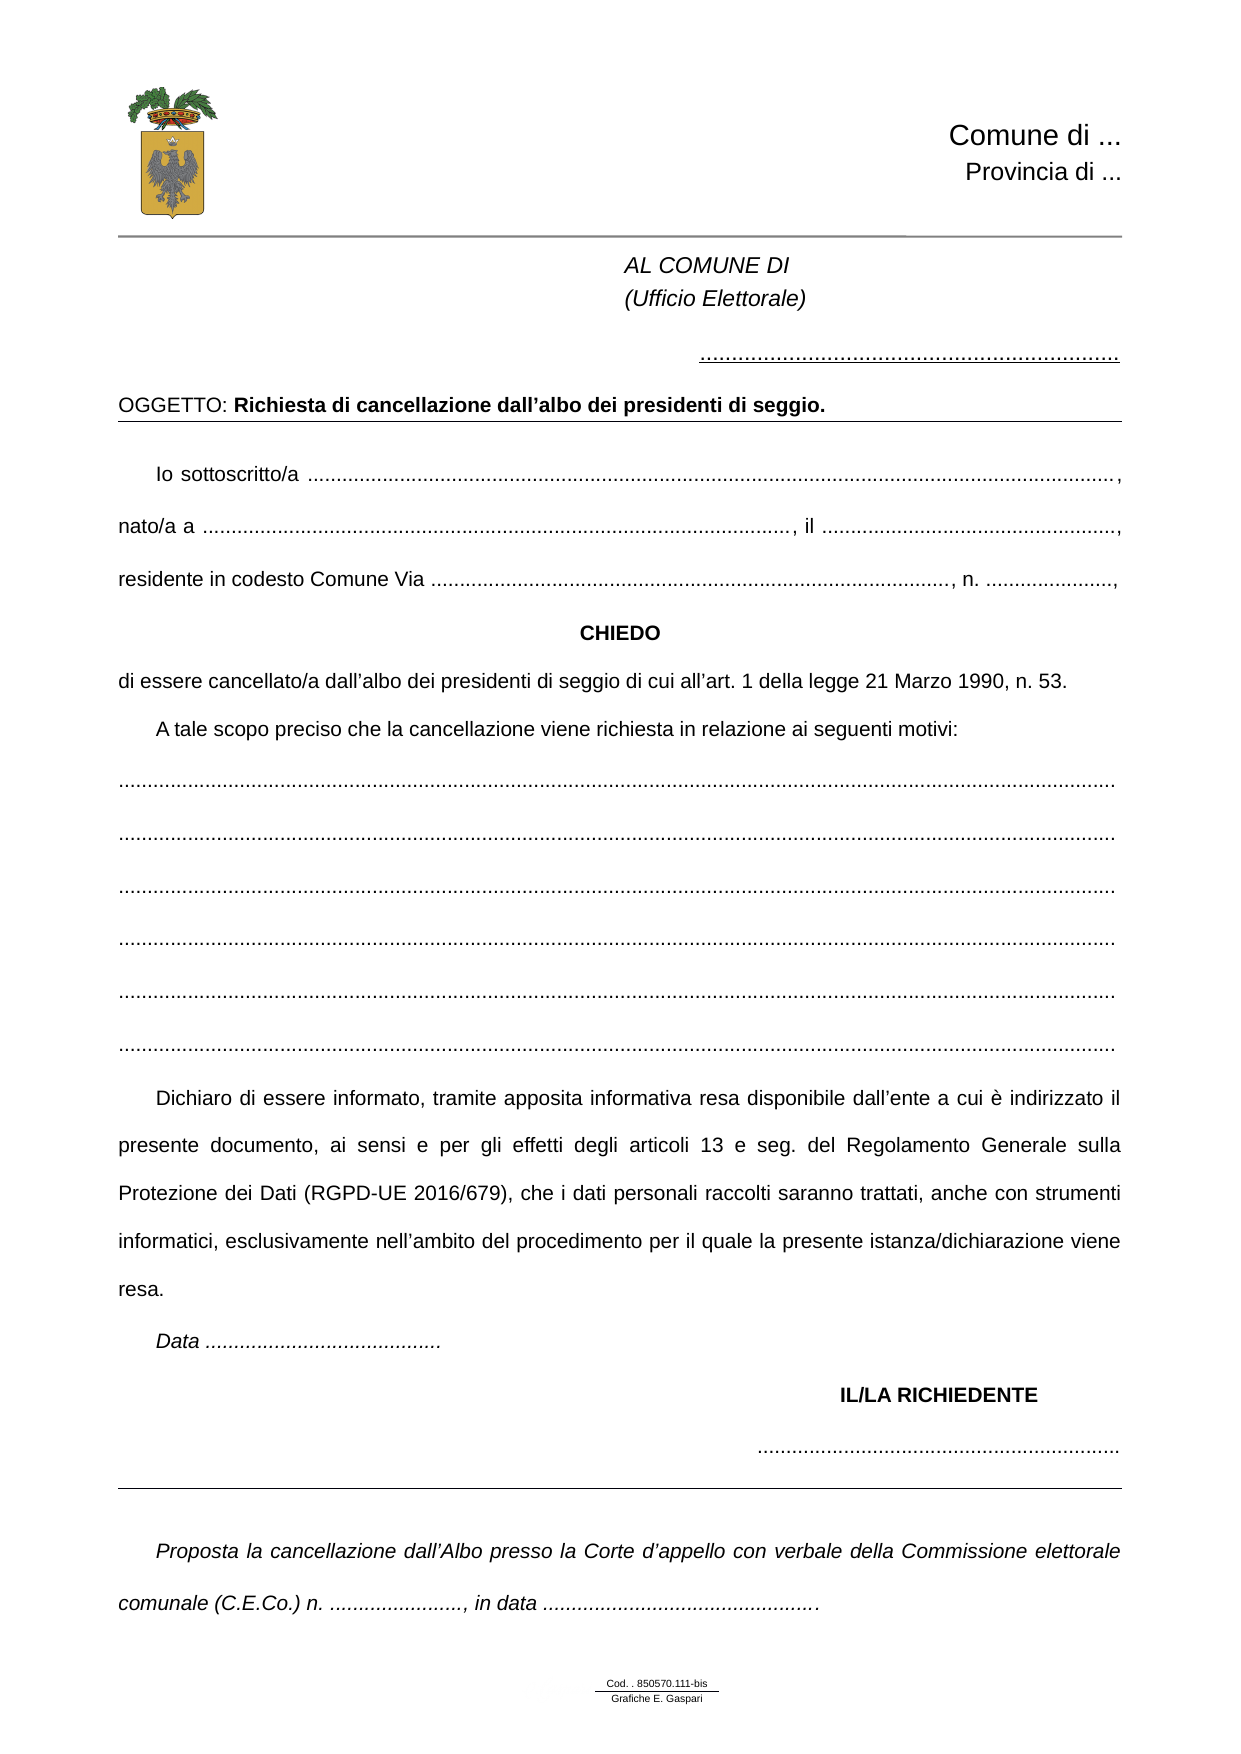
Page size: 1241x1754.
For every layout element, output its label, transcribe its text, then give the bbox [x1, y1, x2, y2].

text ............................................................................................................................................................................. ............................................................................................................................................................................. ............................................................................................................................................................................. ............................................................................................................................................................................. ............................................................................................................................................................................. ............................................................................................................................................................................. [118, 764, 1122, 1057]
text OGGETTO: Richiesta di cancellazione dall’albo dei presidenti di seggio. [118, 393, 1122, 421]
text Proposta la cancellazione dall’Albo presso la Corte d’appello con verbale della Commissione elettorale comunale (C.E.Co.) n. ......................., in data ................................................ [118, 1536, 1122, 1616]
text (Ufficio Elettorale) [624, 285, 1122, 311]
text Io sottoscritto/a ............................................................................................................................................, nato/a a ......................................................................................................, il ..................................................., residente in codesto Comune Via .........................................................................................., n. ......................, [118, 458, 1122, 592]
subtitle AL COMUNE DI [624, 252, 1122, 278]
subtitle IL/LA RICHIEDENTE [756, 1382, 1122, 1406]
picture [122, 87, 224, 219]
text Data ......................................... [118, 1325, 1122, 1354]
text A tale scopo preciso che la cancellazione viene richiesta in relazione ai seguenti motivi: [118, 716, 1122, 740]
subtitle CHIEDO [118, 621, 1122, 644]
text di essere cancellato/a dall’albo dei presidenti di seggio di cui all’art. 1 della legge 21 Marzo 1990, n. 53. [118, 668, 1122, 692]
text Provincia di ... [224, 157, 1122, 185]
text Dichiaro di essere informato, tramite apposita informativa resa disponibile dall’ente a cui è indirizzato il presente documento, ai sensi e per gli effetti degli articoli 13 e seg. del Regolamento Generale sulla Protezione dei Dati (RGPD-UE 2016/679), che i dati personali raccolti saranno trattati, anche con strumenti informatici, esclusivamente nell’ambito del procedimento per il quale la presente istanza/dichiarazione viene resa. [118, 1085, 1122, 1301]
text Comune di ... [224, 118, 1122, 152]
text .................................................................. [624, 337, 1122, 366]
text ............................................................... [756, 1430, 1122, 1459]
